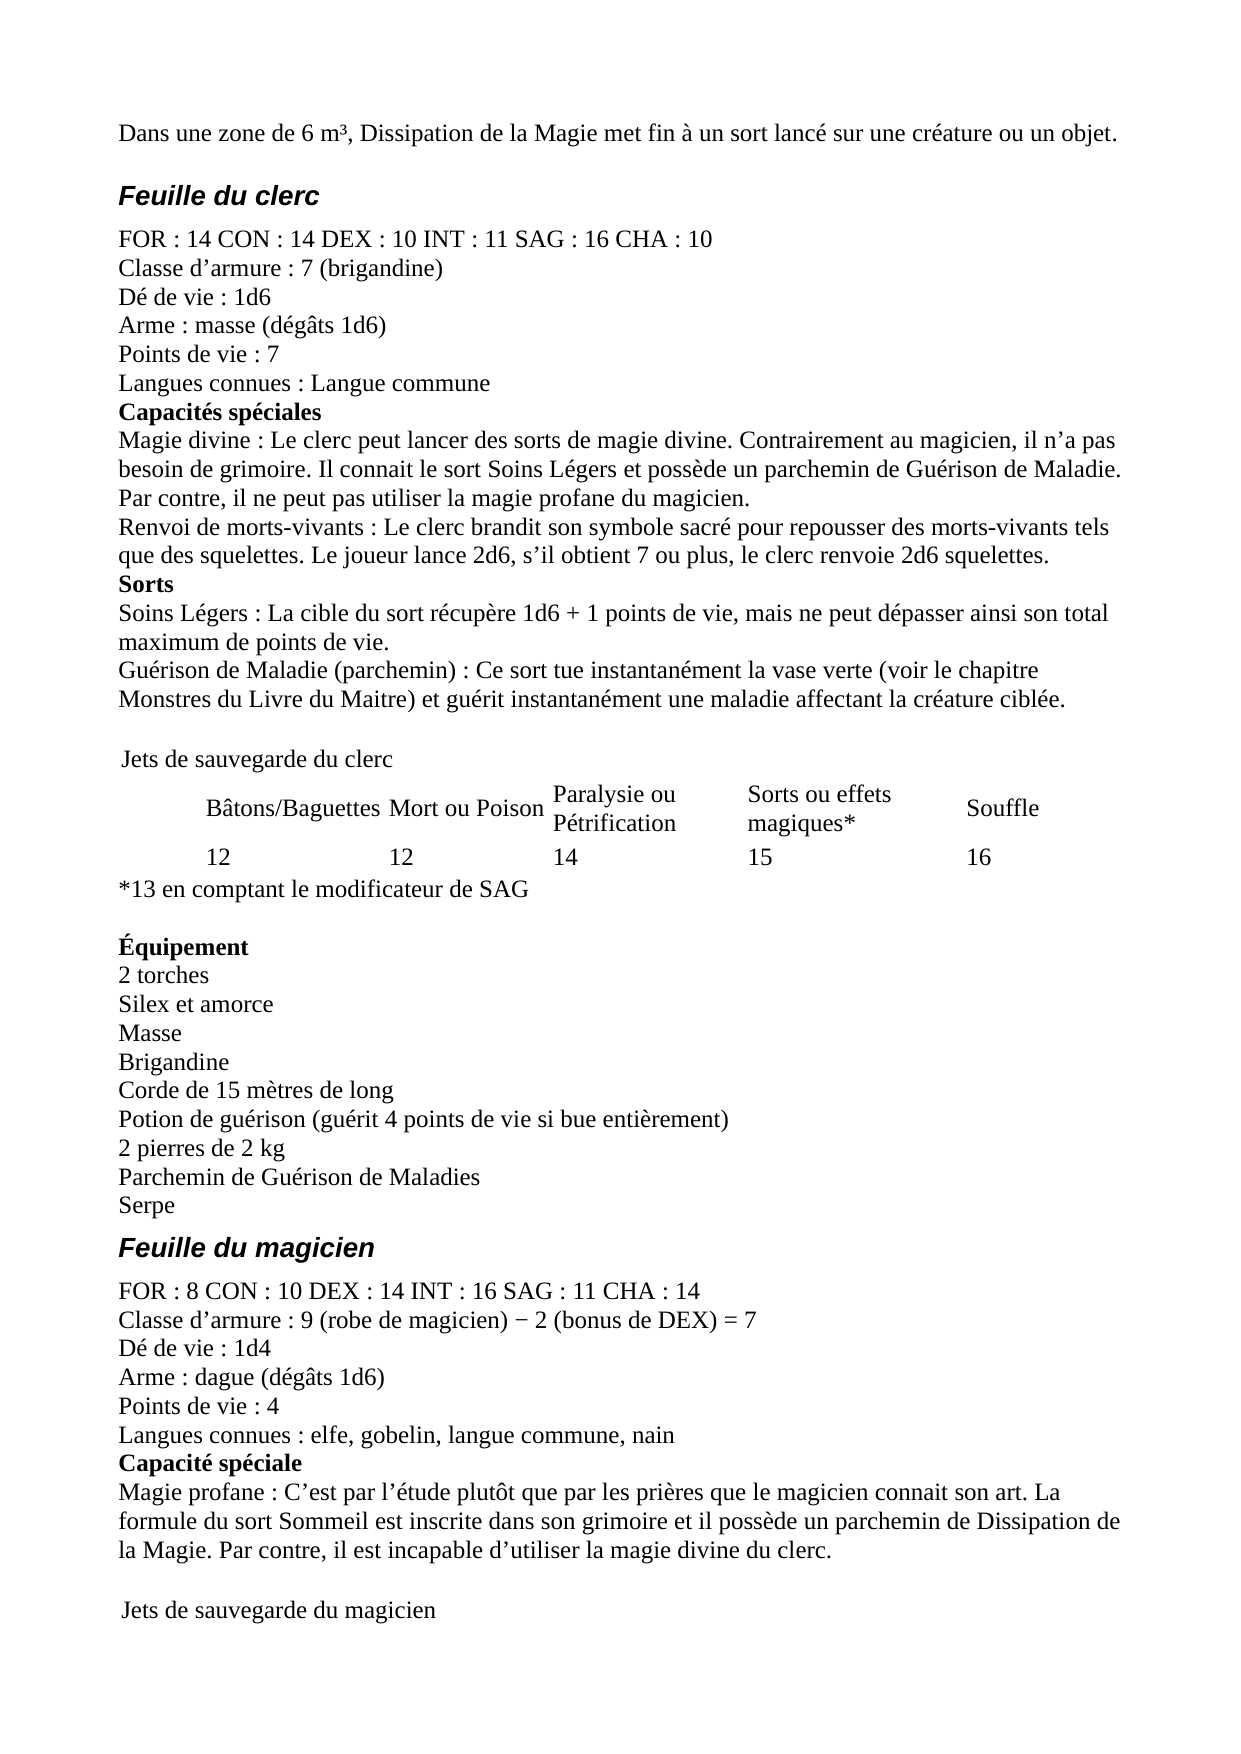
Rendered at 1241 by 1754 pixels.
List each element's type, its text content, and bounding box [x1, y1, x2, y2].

table_cell 16 [963, 840, 1110, 874]
text Potion de guérison (guérit 4 points de vie si bue entièrement) [118, 1104, 1122, 1133]
table_header Jets de sauvegarde du magicien [118, 1592, 1142, 1627]
table_cell [118, 776, 203, 839]
text Serpe [118, 1190, 1122, 1219]
text Langues connues : elfe, gobelin, langue commune, nain [118, 1420, 1122, 1448]
table_cell Souffle [963, 776, 1110, 839]
text Magie profane : C’est par l’étude plutôt que par les prières que le magicien connait son art. La formule du sort Sommeil est inscrite dans son grimoire et il possède un parchemin de Dissipation de la Magie. Par contre, il est incapable d’utiliser la magie divine du clerc. [118, 1477, 1122, 1563]
text Langues connues : Langue commune [118, 368, 1122, 397]
text FOR : 14 CON : 14 DEX : 10 INT : 11 SAG : 16 CHA : 10 [118, 224, 1122, 253]
table_cell 15 [745, 840, 963, 874]
table_cell Bâtons/Baguettes [203, 776, 386, 839]
text Dé de vie : 1d6 [118, 282, 1122, 310]
text 2 torches [118, 960, 1122, 989]
table_cell 12 [203, 840, 386, 874]
subtitle Feuille du clerc [118, 180, 1122, 212]
table_cell [118, 840, 203, 874]
text Soins Légers : La cible du sort récupère 1d6 + 1 points de vie, mais ne peut dépasser ainsi son total maximum de points de vie. [118, 598, 1122, 655]
text Magie divine : Le clerc peut lancer des sorts de magie divine. Contrairement au magicien, il n’a pas besoin de grimoire. Il connait le sort Soins Légers et possède un parchemin de Guérison de Maladie. Par contre, il ne peut pas utiliser la magie profane du magicien. [118, 425, 1122, 512]
text Classe d’armure : 9 (robe de magicien) − 2 (bonus de DEX) = 7 [118, 1305, 1122, 1333]
text Capacités spéciales [118, 397, 1122, 425]
table_cell 12 [386, 840, 550, 874]
table_cell Paralysie ou Pétrification [550, 776, 744, 839]
subtitle Feuille du magicien [118, 1232, 1122, 1263]
table_cell Sorts ou effets magiques* [745, 776, 963, 839]
text Capacité spéciale [118, 1448, 1122, 1477]
text Corde de 15 mètres de long [118, 1075, 1122, 1104]
text 2 pierres de 2 kg [118, 1133, 1122, 1162]
text Arme : masse (dégâts 1d6) [118, 310, 1122, 339]
text Sorts [118, 569, 1122, 598]
text Guérison de Maladie (parchemin) : Ce sort tue instantanément la vase verte (voir le chapitre Monstres du Livre du Maitre) et guérit instantanément une maladie affectant la créature ciblée. [118, 655, 1122, 713]
text Parchemin de Guérison de Maladies [118, 1162, 1122, 1190]
text *13 en comptant le modificateur de SAG [118, 874, 1122, 903]
text Points de vie : 4 [118, 1391, 1122, 1420]
text Brigandine [118, 1047, 1122, 1075]
text Renvoi de morts-vivants : Le clerc brandit son symbole sacré pour repousser des morts-vivants tels que des squelettes. Le joueur lance 2d6, s’il obtient 7 ou plus, le clerc renvoie 2d6 squelettes. [118, 512, 1122, 569]
table_cell Mort ou Poison [386, 776, 550, 839]
text Silex et amorce [118, 989, 1122, 1018]
text Dé de vie : 1d4 [118, 1333, 1122, 1362]
text Points de vie : 7 [118, 339, 1122, 368]
text Masse [118, 1018, 1122, 1047]
text Classe d’armure : 7 (brigandine) [118, 253, 1122, 282]
text Équipement [118, 932, 1122, 960]
text FOR : 8 CON : 10 DEX : 14 INT : 16 SAG : 11 CHA : 14 [118, 1276, 1122, 1305]
text Dans une zone de 6 m³, Dissipation de la Magie met fin à un sort lancé sur une créature ou un objet. [118, 118, 1122, 147]
table_cell 14 [550, 840, 744, 874]
table_header Jets de sauvegarde du clerc [118, 742, 1110, 776]
text Arme : dague (dégâts 1d6) [118, 1362, 1122, 1391]
